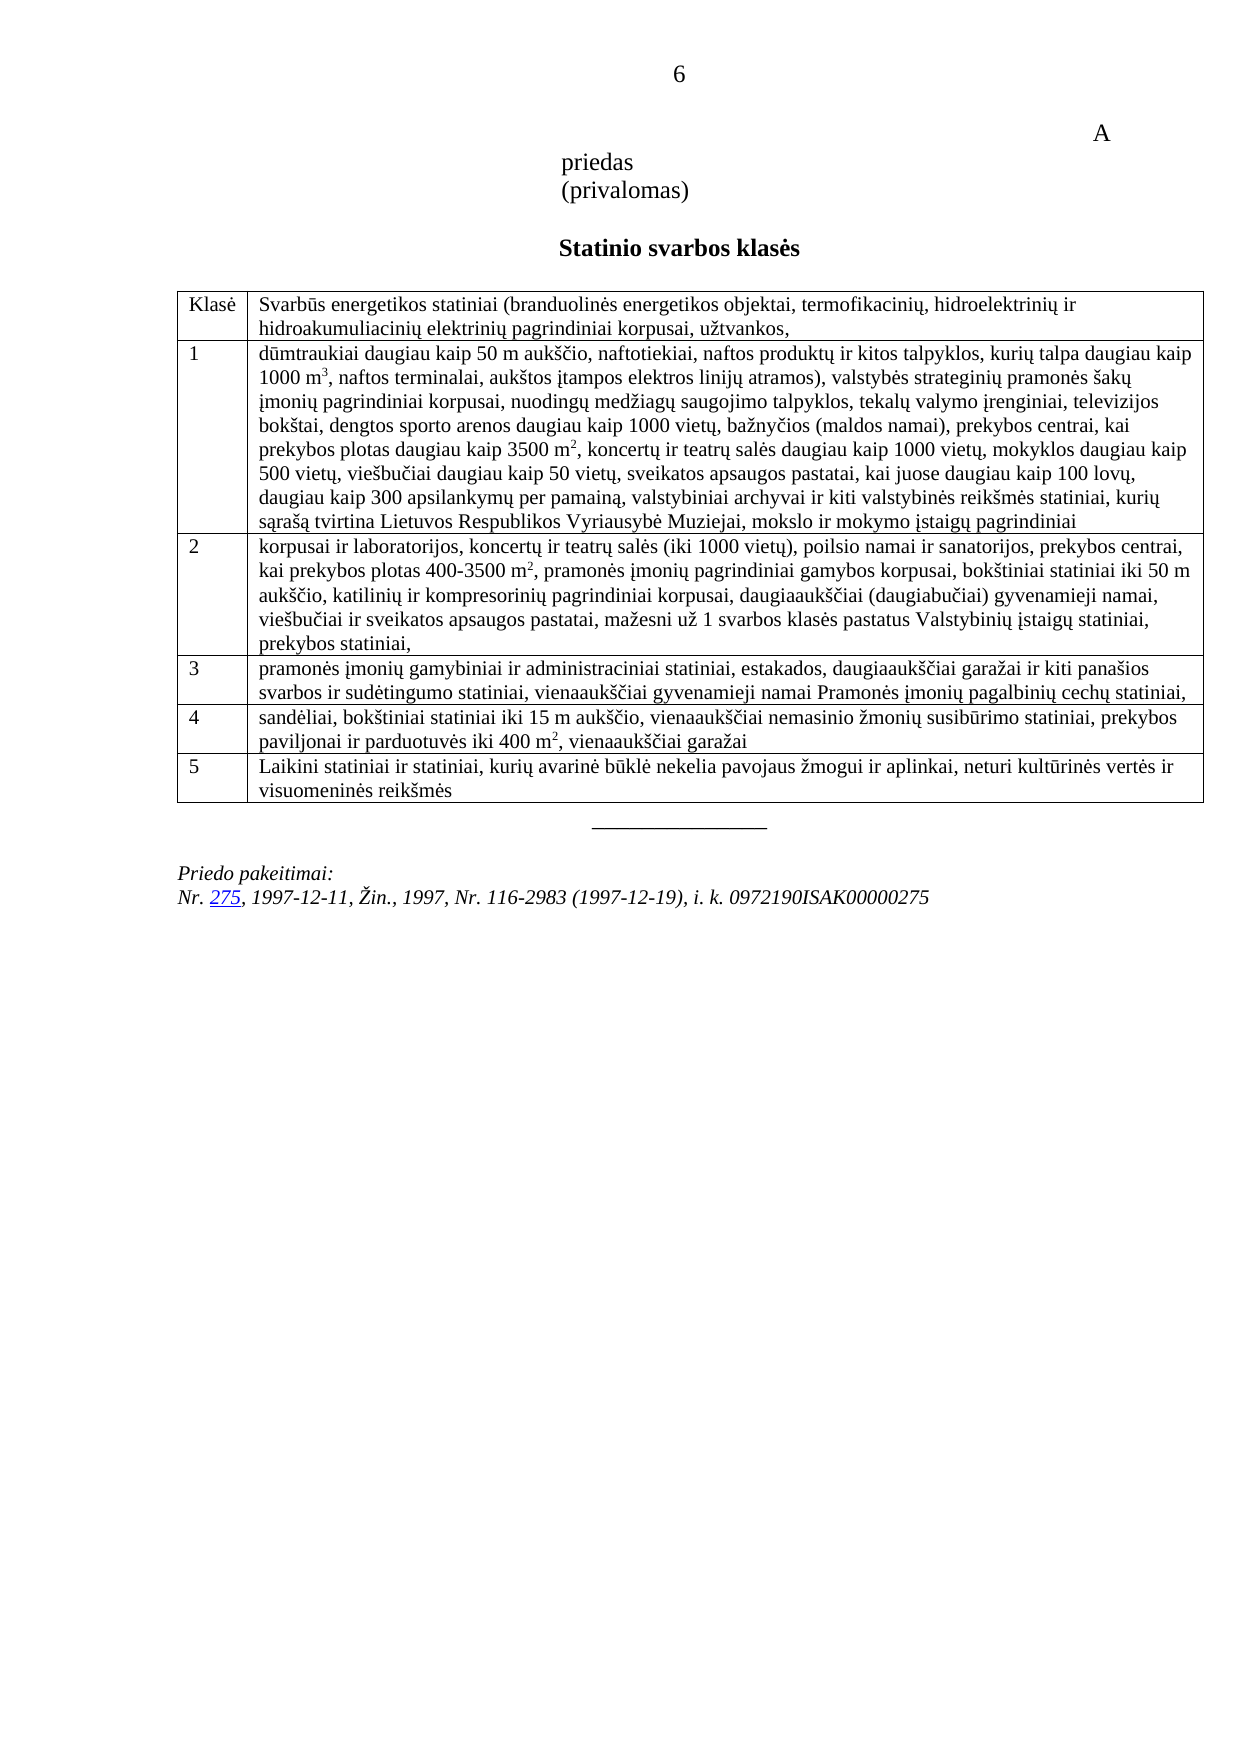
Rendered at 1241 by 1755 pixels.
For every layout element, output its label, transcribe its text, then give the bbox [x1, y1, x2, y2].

text A priedas [561, 118, 1181, 176]
table_cell pramonės įmonių gamybiniai ir administraciniai statiniai, estakados, daugiaaukščiai garažai ir kiti panašios svarbos ir sudėtingumo statiniai, vienaaukščiai gyvenamieji namai Pramonės įmonių pagalbinių cechų statiniai, [248, 656, 1203, 704]
text Priedo pakeitimai: [177, 861, 1181, 885]
table_cell 3 [178, 656, 247, 704]
text Statinio svarbos klasės [177, 233, 1181, 262]
table_cell dūmtraukiai daugiau kaip 50 m aukščio, naftotiekiai, naftos produktų ir kitos talpyklos, kurių talpa daugiau kaip 1000 m3, naftos terminalai, aukštos įtampos elektros linijų atramos), valstybės strateginių pramonės šakų įmonių pagrindiniai korpusai, nuodingų medžiagų saugojimo talpyklos, tekalų valymo įrenginiai, televizijos bokštai, dengtos sporto arenos daugiau kaip 1000 vietų, bažnyčios (maldos namai), prekybos centrai, kai prekybos plotas daugiau kaip 3500 m2, koncertų ir teatrų salės daugiau kaip 1000 vietų, mokyklos daugiau kaip 500 vietų, viešbučiai daugiau kaip 50 vietų, sveikatos apsaugos pastatai, kai juose daugiau kaip 100 lovų, daugiau kaip 300 apsilankymų per pamainą, valstybiniai archyvai ir kiti valstybinės reikšmės statiniai, kurių sąrašą tvirtina Lietuvos Respublikos Vyriausybė Muziejai, mokslo ir mokymo įstaigų pagrindiniai [248, 341, 1203, 533]
table_cell Laikini statiniai ir statiniai, kurių avarinė būklė nekelia pavojaus žmogui ir aplinkai, neturi kultūrinės vertės ir visuomeninės reikšmės [248, 754, 1203, 802]
table_header Svarbūs energetikos statiniai (branduolinės energetikos objektai, termofikacinių, hidroelektrinių ir hidroakumuliacinių elektrinių pagrindiniai korpusai, užtvankos, [248, 292, 1203, 340]
table_cell 4 [178, 705, 247, 753]
table_cell sandėliai, bokštiniai statiniai iki 15 m aukščio, vienaaukščiai nemasinio žmonių susibūrimo statiniai, prekybos paviljonai ir parduotuvės iki 400 m2, vienaaukščiai garažai [248, 705, 1203, 753]
table_cell 2 [178, 534, 247, 655]
table_cell korpusai ir laboratorijos, koncertų ir teatrų salės (iki 1000 vietų), poilsio namai ir sanatorijos, prekybos centrai, kai prekybos plotas 400-3500 m2, pramonės įmonių pagrindiniai gamybos korpusai, bokštiniai statiniai iki 50 m aukščio, katilinių ir kompresorinių pagrindiniai korpusai, daugiaaukščiai (daugiabučiai) gyvenamieji namai, viešbučiai ir sveikatos apsaugos pastatai, mažesni už 1 svarbos klasės pastatus Valstybinių įstaigų statiniai, prekybos statiniai, [248, 534, 1203, 655]
table_cell 1 [178, 341, 247, 533]
table_cell 5 [178, 754, 247, 802]
table_header Klasė [178, 292, 247, 340]
text ______________ [177, 803, 1181, 832]
text Nr. 275, 1997-12-11, Žin., 1997, Nr. 116-2983 (1997-12-19), i. k. 0972190ISAK00000275 [177, 885, 1181, 909]
text (privalomas) [177, 176, 1181, 204]
